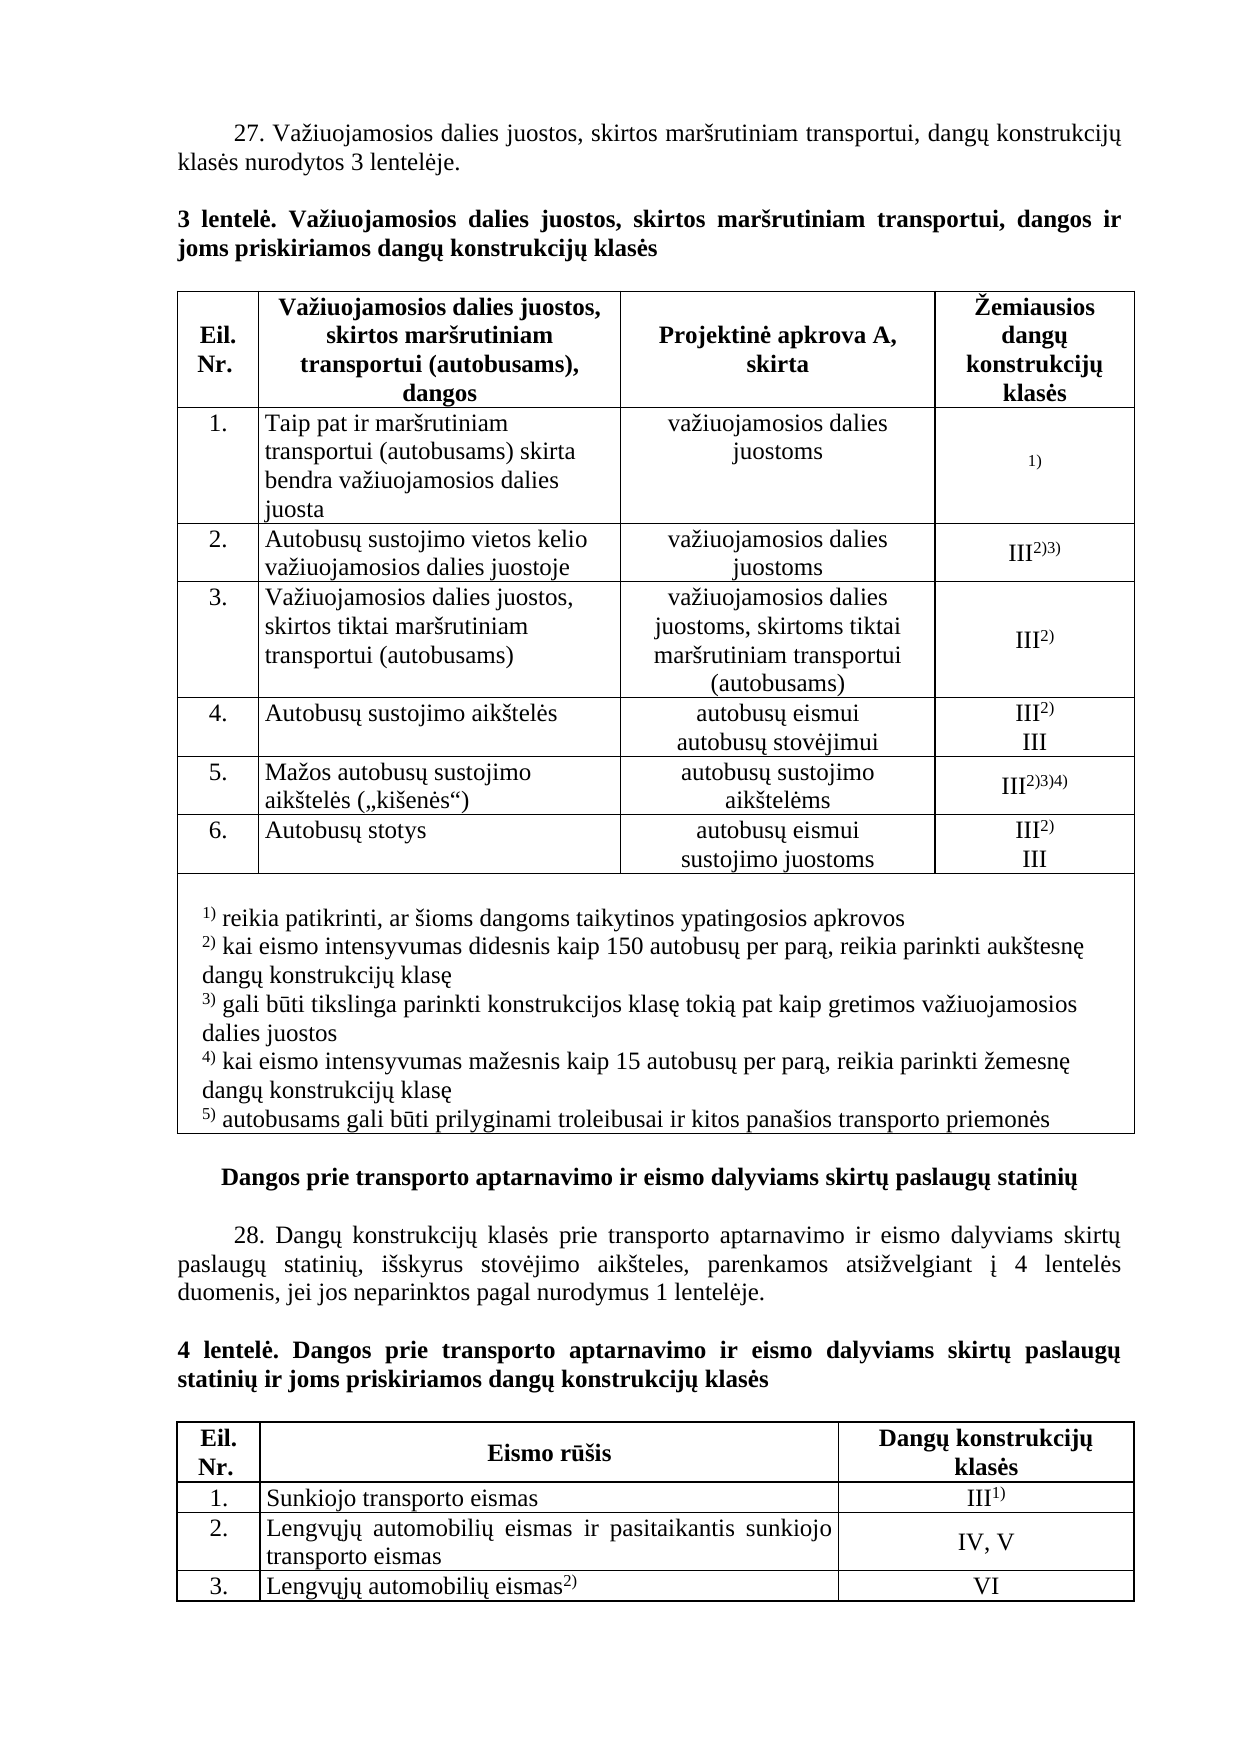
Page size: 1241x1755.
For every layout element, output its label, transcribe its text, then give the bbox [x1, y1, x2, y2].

table_cell važiuojamosios dalies juostoms [621, 524, 934, 581]
table_cell važiuojamosios dalies juostoms [621, 408, 934, 523]
text 4 lentelė. Dangos prie transporto aptarnavimo ir eismo dalyviams skirtų paslaugų statinių ir joms priskiriamos dangų konstrukcijų klasės [177, 1335, 1122, 1392]
table_cell važiuojamosios dalies juostoms, skirtoms tiktai maršrutiniam transportui (autobusams) [621, 582, 934, 697]
table_cell Lengvųjų automobilių eismas ir pasitaikantis sunkiojo transporto eismas [261, 1513, 838, 1570]
table_cell Mažos autobusų sustojimo aikštelės („kišenės“) [259, 757, 620, 814]
table_cell 1. [178, 1483, 259, 1512]
table_cell III2) III [936, 698, 1134, 756]
table_header Važiuojamosios dalies juostos, skirtos maršrutiniam transportui (autobusams), dangos [259, 292, 620, 407]
text 28. Dangų konstrukcijų klasės prie transporto aptarnavimo ir eismo dalyviams skirtų paslaugų statinių, išskyrus stovėjimo aikšteles, parenkamos atsižvelgiant į 4 lentelės duomenis, jei jos neparinktos pagal nurodymus 1 lentelėje. [177, 1220, 1122, 1306]
table_header Dangų konstrukcijų klasės [839, 1423, 1133, 1481]
table_cell Sunkiojo transporto eismas [261, 1483, 838, 1512]
table_cell 4. [178, 698, 258, 756]
text 27. Važiuojamosios dalies juostos, skirtos maršrutiniam transportui, dangų konstrukcijų klasės nurodytos 3 lentelėje. [177, 118, 1122, 176]
table_cell Lengvųjų automobilių eismas2) [261, 1571, 838, 1600]
table_cell VI [839, 1571, 1133, 1600]
table_cell 2. [178, 1513, 259, 1570]
table_cell III2) III [936, 815, 1134, 873]
table_cell Važiuojamosios dalies juostos, skirtos tiktai maršrutiniam transportui (autobusams) [259, 582, 620, 697]
table_cell III2) [936, 582, 1134, 697]
table_cell autobusų sustojimo aikštelėms [621, 757, 934, 814]
table_cell 2. [178, 524, 258, 581]
table_cell 3. [178, 1571, 259, 1600]
table_cell 6. [178, 815, 258, 873]
table_header Žemiausios dangų konstrukcijų klasės [936, 292, 1134, 407]
table_cell IV, V [839, 1513, 1133, 1570]
table_cell III1) [839, 1483, 1133, 1512]
table_cell Taip pat ir maršrutiniam transportui (autobusams) skirta bendra važiuojamosios dalies juosta [259, 408, 620, 523]
table_cell 1) [936, 408, 1134, 523]
table_cell 1) reikia patikrinti, ar šioms dangoms taikytinos ypatingosios apkrovos 2) kai eismo intensyvumas didesnis kaip 150 autobusų per parą, reikia parinkti aukštesnę dangų konstrukcijų klasę 3) gali būti tikslinga parinkti konstrukcijos klasę tokią pat kaip gretimos važiuojamosios dalies juostos 4) kai eismo intensyvumas mažesnis kaip 15 autobusų per parą, reikia parinkti žemesnę dangų konstrukcijų klasę 5) autobusams gali būti prilyginami troleibusai ir kitos panašios transporto priemonės [178, 874, 1134, 1133]
text Dangos prie transporto aptarnavimo ir eismo dalyviams skirtų paslaugų statinių [177, 1162, 1122, 1191]
table_cell 3. [178, 582, 258, 697]
table_cell 5. [178, 757, 258, 814]
table_header Eil. Nr. [178, 292, 258, 407]
table_cell autobusų eismui autobusų stovėjimui [621, 698, 934, 756]
table_cell Autobusų sustojimo vietos kelio važiuojamosios dalies juostoje [259, 524, 620, 581]
table_cell Autobusų stotys [259, 815, 620, 873]
table_cell 1. [178, 408, 258, 523]
table_header Projektinė apkrova A, skirta [621, 292, 934, 407]
table_header Eismo rūšis [261, 1423, 838, 1481]
table_cell autobusų eismui sustojimo juostoms [621, 815, 934, 873]
text 3 lentelė. Važiuojamosios dalies juostos, skirtos maršrutiniam transportui, dangos ir joms priskiriamos dangų konstrukcijų klasės [177, 204, 1122, 262]
table_cell III2)3) [936, 524, 1134, 581]
table_header Eil. Nr. [178, 1423, 259, 1481]
table_cell III2)3)4) [936, 757, 1134, 814]
table_cell Autobusų sustojimo aikštelės [259, 698, 620, 756]
